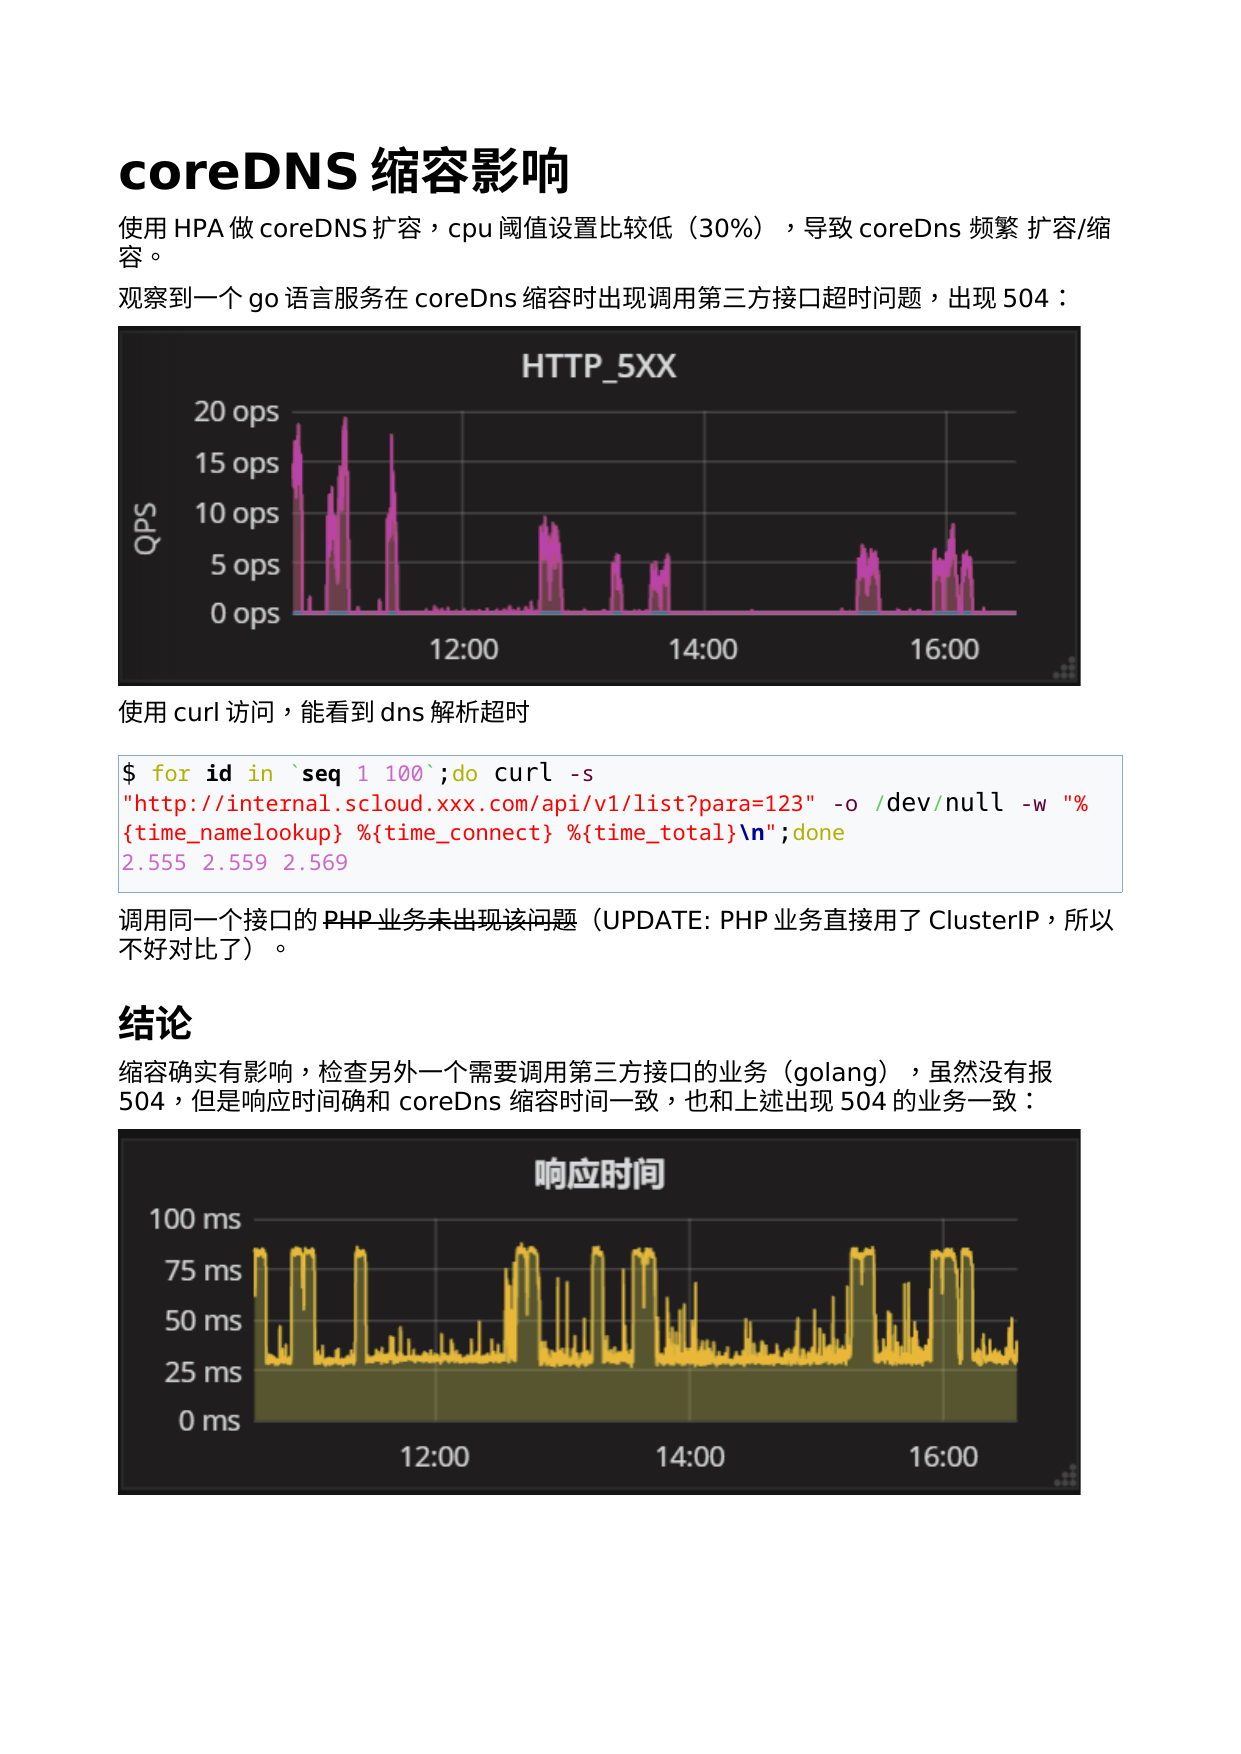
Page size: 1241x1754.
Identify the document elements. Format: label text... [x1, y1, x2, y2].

subtitle 结论 [118, 1002, 1122, 1046]
text 缩容确实有影响，检查另外一个需要调用第三方接口的业务（golang），虽然没有报504，但是响应时间确和 coreDns 缩容时间一致，也和上述出现504的业务一致： [118, 1058, 1122, 1117]
text 使用curl访问，能看到dns解析超时 [118, 698, 1122, 727]
text 观察到一个go语言服务在coreDns缩容时出现调用第三方接口超时问题，出现504： [118, 285, 1122, 314]
text 使用HPA做coreDNS扩容，cpu阈值设置比较低（30%），导致coreDns 频繁 扩容/缩容。 [118, 214, 1122, 272]
table_header $ for id in `seq 1 100`;do curl -s "http://internal.scloud.xxx.com/api/v1/list?para=123" -o /dev/null -w "%{time_namelookup} %{time_connect} %{time_total}\n";done 2.555 2.559 2.569 [119, 756, 1122, 892]
picture [118, 1129, 1081, 1495]
subtitle coreDNS缩容影响 [118, 143, 1122, 201]
text 调用同一个接口的PHP业务未出现该问题（UPDATE: PHP业务直接用了ClusterIP，所以不好对比了）。 [118, 906, 1122, 965]
picture [118, 326, 1081, 686]
